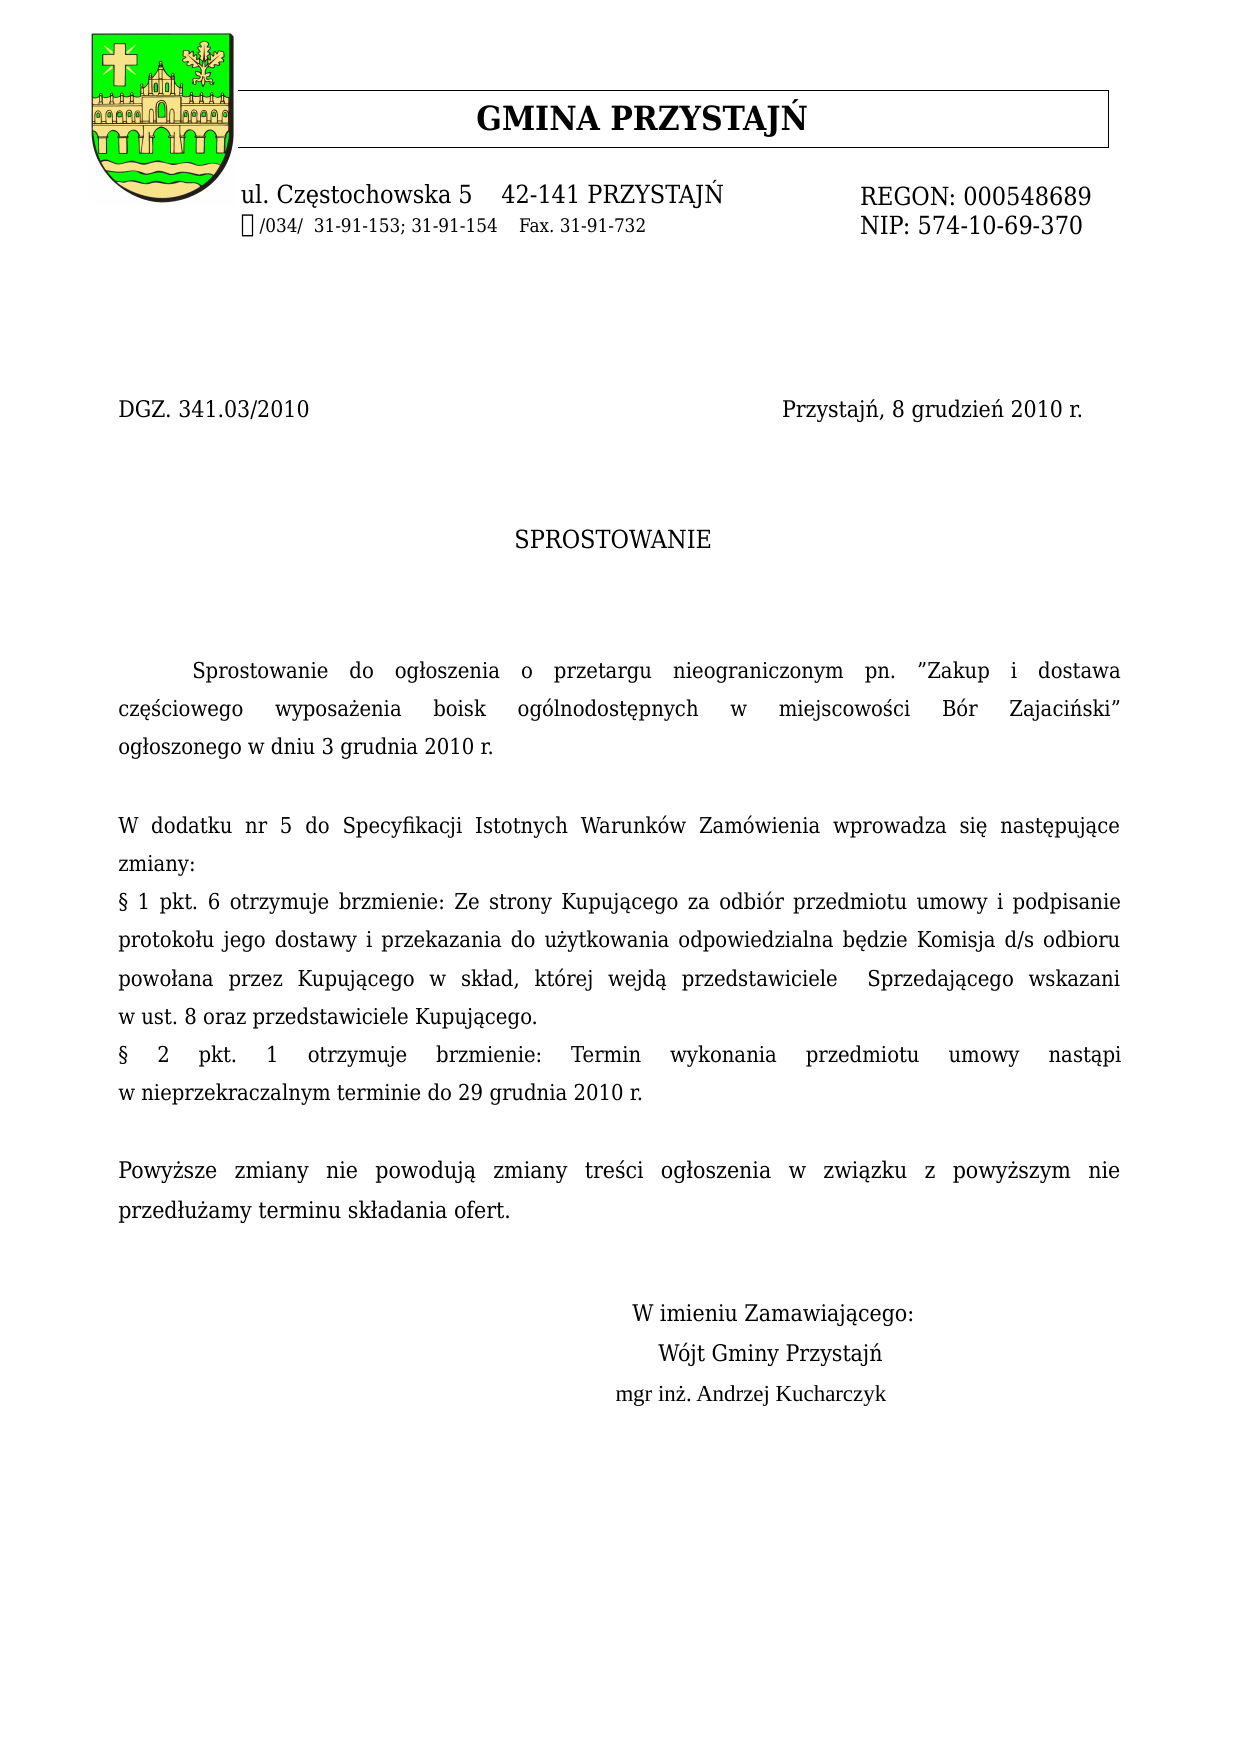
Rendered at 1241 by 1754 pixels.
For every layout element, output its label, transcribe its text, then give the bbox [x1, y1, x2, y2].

text SPROSTOWANIE [118, 526, 1122, 555]
text § 2 pkt. 1 otrzymuje brzmienie: Termin wykonania przedmiotu umowy nastąpi w nieprzekraczalnym terminie do 29 grudnia 2010 r. [118, 1042, 1122, 1106]
picture [89, 31, 237, 206]
text Wójt Gminy Przystajń [115, 1341, 1122, 1367]
text GMINA PRZYSTAJŃ [238, 99, 1093, 138]
text § 1 pkt. 6 otrzymuje brzmienie: Ze strony Kupującego za odbiór przedmiotu umowy i podpisanie protokołu jego dostawy i przekazania do użytkowania odpowiedzialna będzie Komisja d/s odbioru powołana przez Kupującego w skład, której wejdą przedstawiciele Sprzedającego wskazani w ust. 8 oraz przedstawiciele Kupującego. [118, 889, 1122, 1029]
text  /034/ 31-91-153; 31-91-154 Fax. 31-91-732 [241, 209, 820, 238]
text DGZ. 341.03/2010 Przystajń, 8 grudzień 2010 r. [118, 396, 1122, 422]
text W dodatku nr 5 do Specyfikacji Istotnych Warunków Zamówienia wprowadza się następujące zmiany: [118, 813, 1122, 876]
text ul. Częstochowska 5 42-141 PRZYSTAJŃ [241, 180, 820, 209]
text NIP: 574-10-69-370 [860, 211, 1094, 240]
text REGON: 000548689 [860, 182, 1094, 211]
text mgr inż. Andrzej Kucharczyk [115, 1381, 1122, 1407]
text W imieniu Zamawiającego: [115, 1301, 1122, 1327]
text Powyższe zmiany nie powodują zmiany treści ogłoszenia w związku z powyższym nie przedłużamy terminu składania ofert. [118, 1157, 1122, 1223]
text Sprostowanie do ogłoszenia o przetargu nieograniczonym pn. ”Zakup i dostawa częściowego wyposażenia boisk ogólnodostępnych w miejscowości Bór Zajaciński” ogłoszonego w dniu 3 grudnia 2010 r. [118, 657, 1122, 760]
